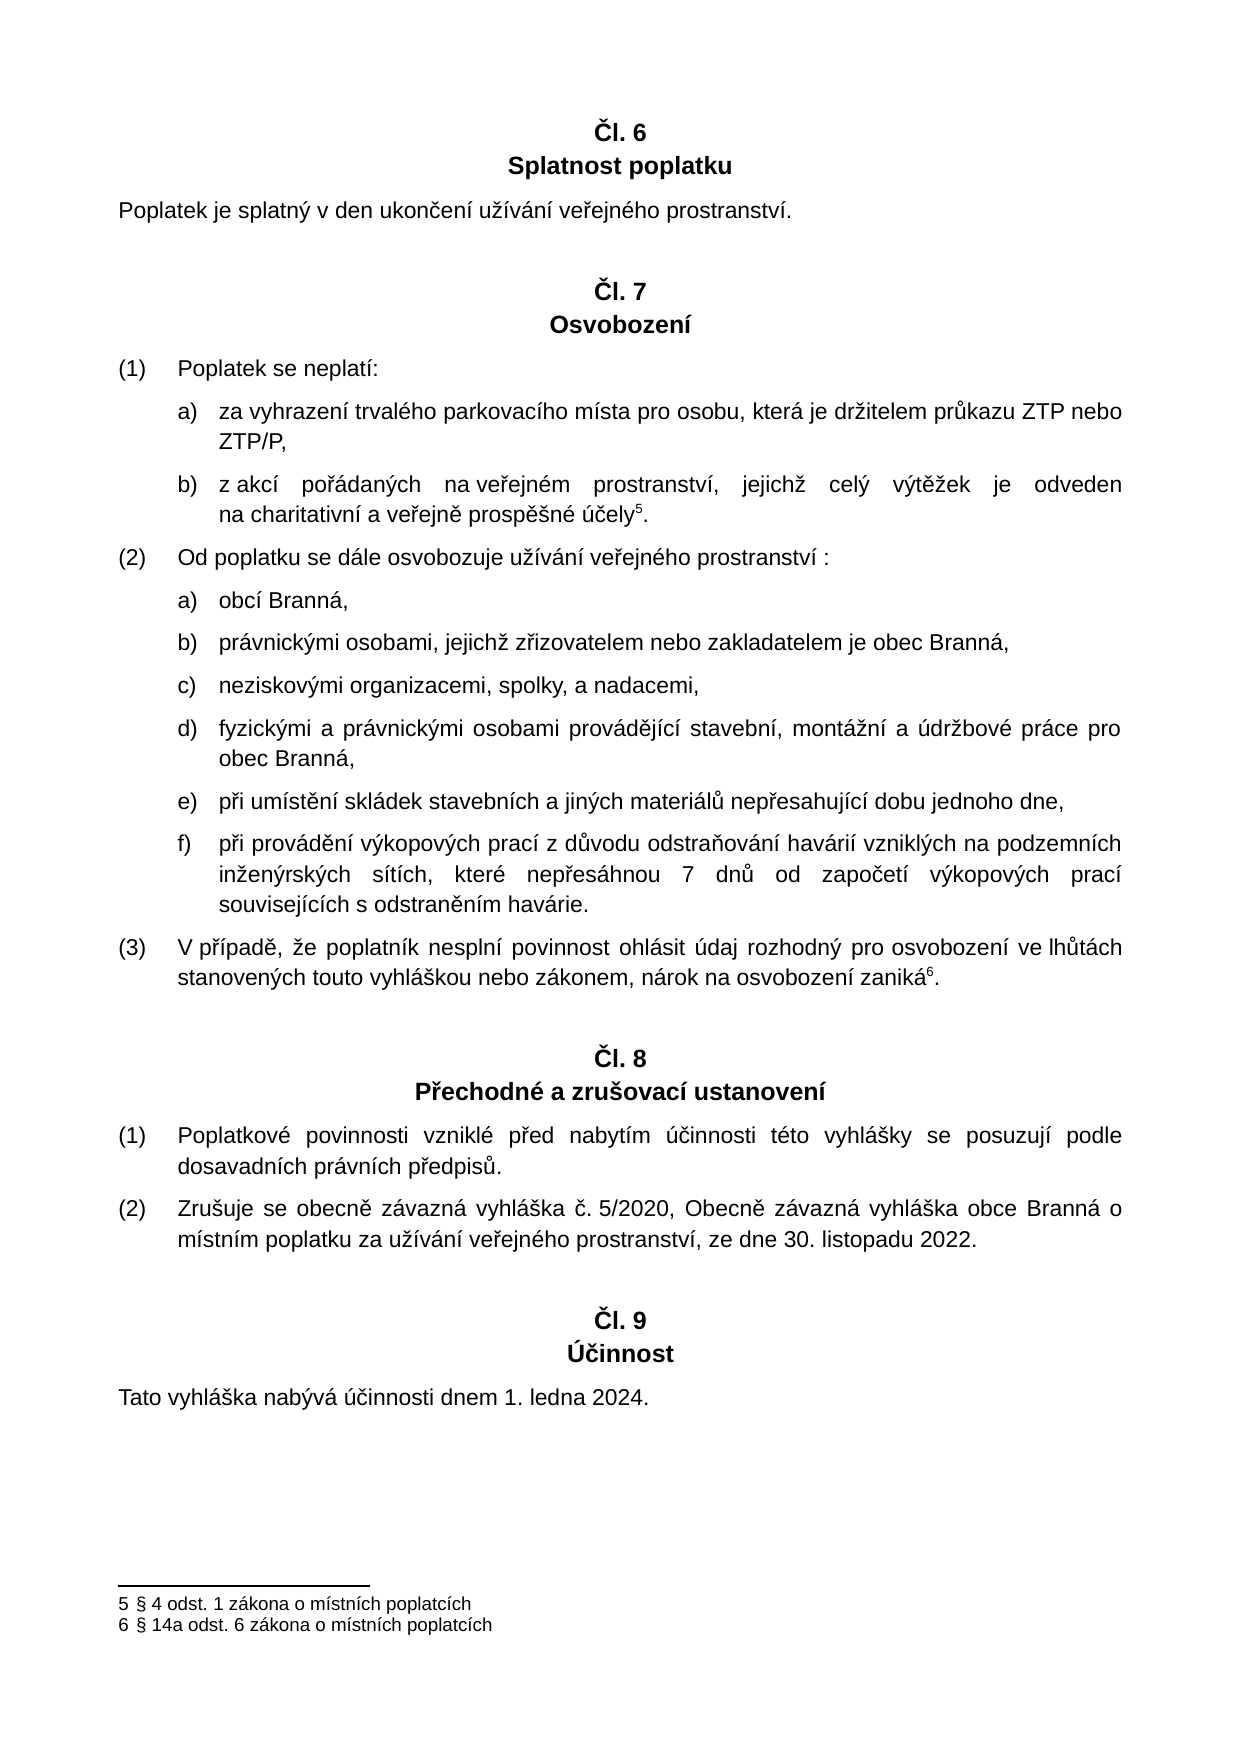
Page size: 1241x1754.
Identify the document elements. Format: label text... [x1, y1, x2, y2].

subtitle Čl. 6 Splatnost poplatku [118, 118, 1122, 180]
list obcí Branná, [177, 587, 1122, 613]
list při provádění výkopových prací z důvodu odstraňování havárií vzniklých na podzemních inženýrských sítích, které nepřesáhnou 7 dnů od započetí výkopových prací souvisejících s odstraněním havárie. [177, 830, 1122, 917]
list Poplatek se neplatí: [118, 355, 1122, 382]
text Tato vyhláška nabývá účinnosti dnem 1. ledna 2024. [118, 1384, 1122, 1411]
list § 4 odst. 1 zákona o místních poplatcích [118, 1592, 1122, 1614]
list Poplatkové povinnosti vzniklé před nabytím účinnosti této vyhlášky se posuzují podle dosavadních právních předpisů. [118, 1122, 1122, 1179]
subtitle Čl. 9 Účinnost [118, 1306, 1122, 1368]
list Od poplatku se dále osvobozuje užívání veřejného prostranství : [118, 544, 1122, 570]
list za vyhrazení trvalého parkovacího místa pro osobu, která je držitelem průkazu ZTP nebo ZTP/P, [177, 398, 1122, 455]
list V případě, že poplatník nesplní povinnost ohlásit údaj rozhodný pro osvobození ve lhůtách stanovených touto vyhláškou nebo zákonem, nárok na osvobození zaniká. [118, 933, 1122, 990]
subtitle Čl. 7 Osvobození [118, 277, 1122, 339]
list právnickými osobami, jejichž zřizovatelem nebo zakladatelem je obec Branná, [177, 629, 1122, 656]
list při umístění skládek stavebních a jiných materiálů nepřesahující dobu jednoho dne, [177, 788, 1122, 814]
text Poplatek je splatný v den ukončení užívání veřejného prostranství. [118, 197, 1122, 223]
list § 14a odst. 6 zákona o místních poplatcích [118, 1614, 1122, 1635]
list neziskovými organizacemi, spolky, a nadacemi, [177, 672, 1122, 698]
list z akcí pořádaných na veřejném prostranství, jejichž celý výtěžek je odveden na charitativní a veřejně prospěšné účely. [177, 471, 1122, 528]
list Zrušuje se obecně závazná vyhláška č. 5/2020, Obecně závazná vyhláška obce Branná o místním poplatku za užívání veřejného prostranství, ze dne 30. listopadu 2022. [118, 1195, 1122, 1252]
subtitle Čl. 8 Přechodné a zrušovací ustanovení [118, 1044, 1122, 1106]
list fyzickými a právnickými osobami provádějící stavební, montážní a údržbové práce pro obec Branná, [177, 715, 1122, 771]
